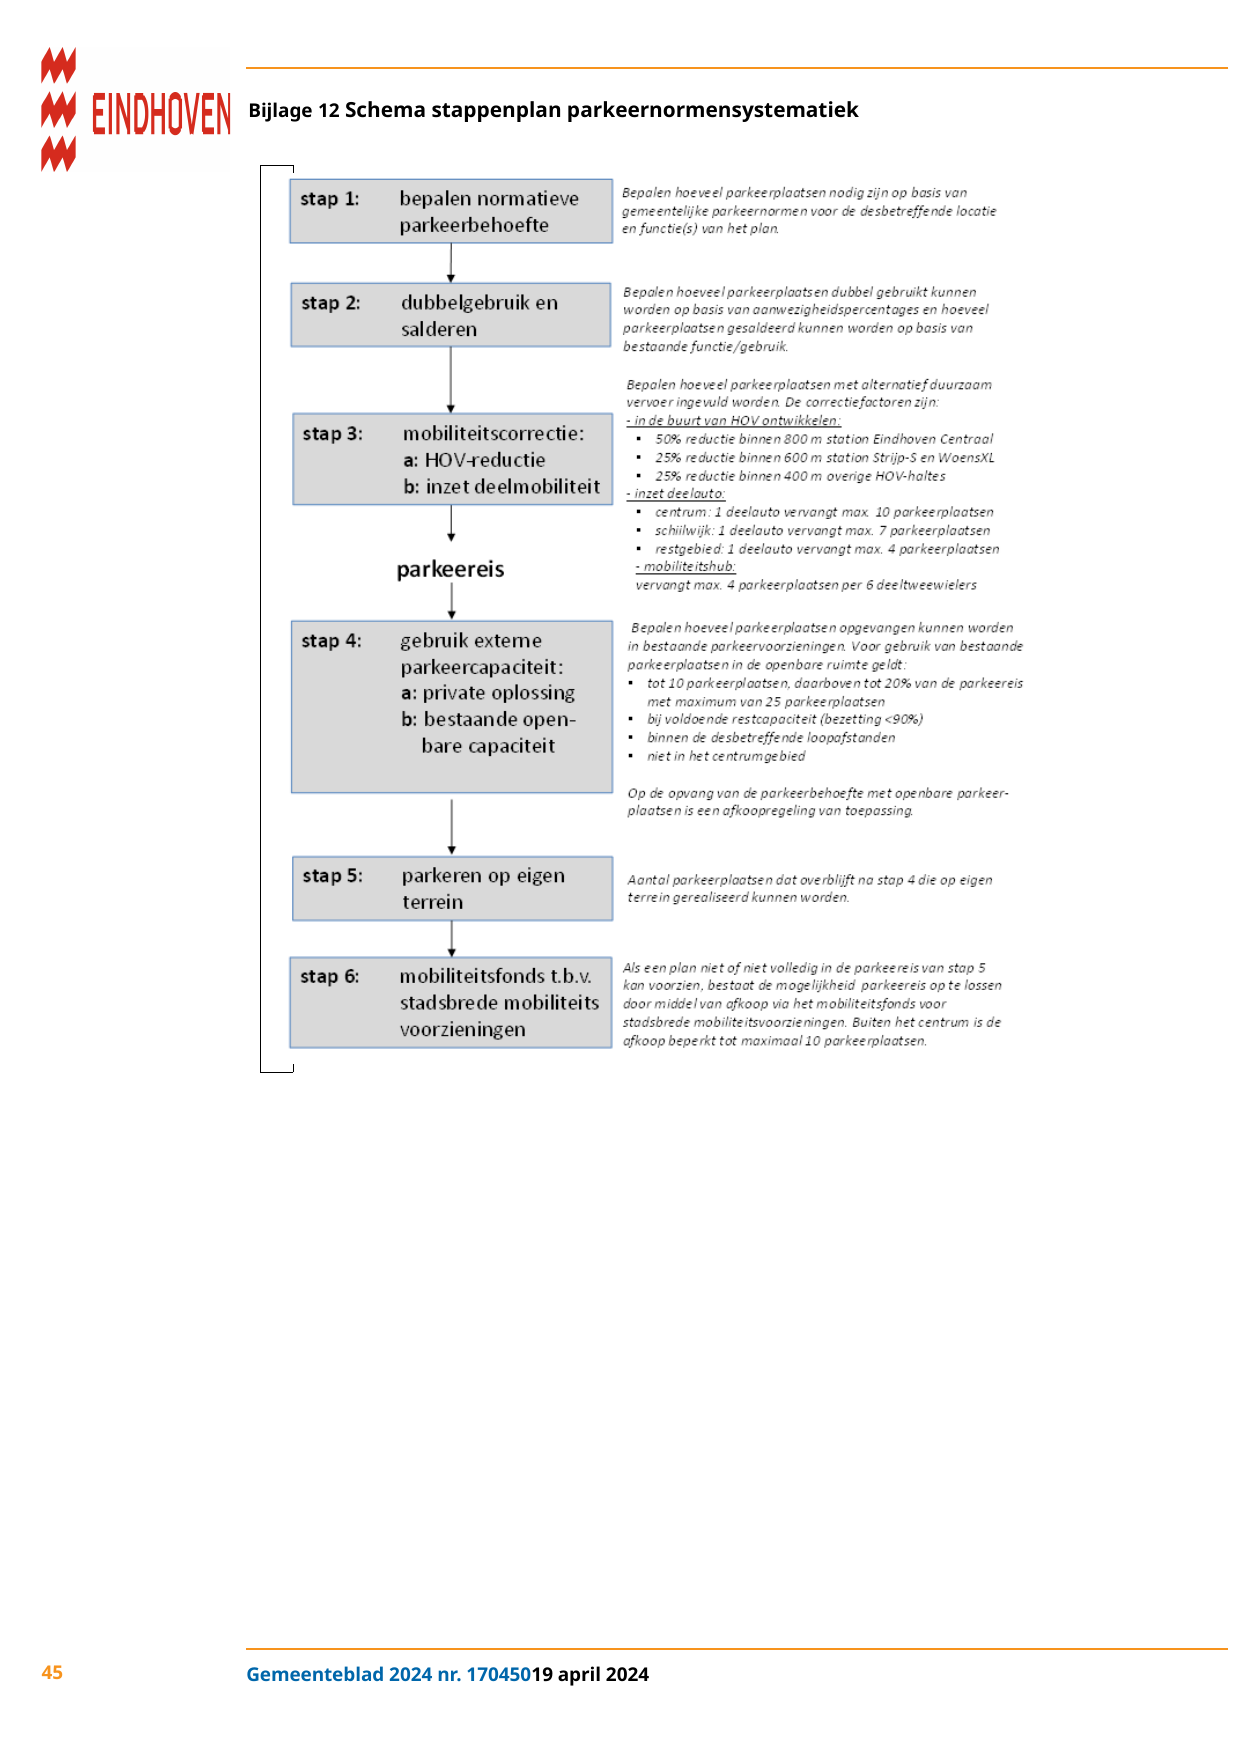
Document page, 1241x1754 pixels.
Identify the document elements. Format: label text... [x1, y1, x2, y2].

picture [268, 173, 1036, 1064]
text Bijlage 12 Schema stappenplan parkeernormensystematiek [248, 95, 1152, 123]
picture [41, 47, 231, 172]
